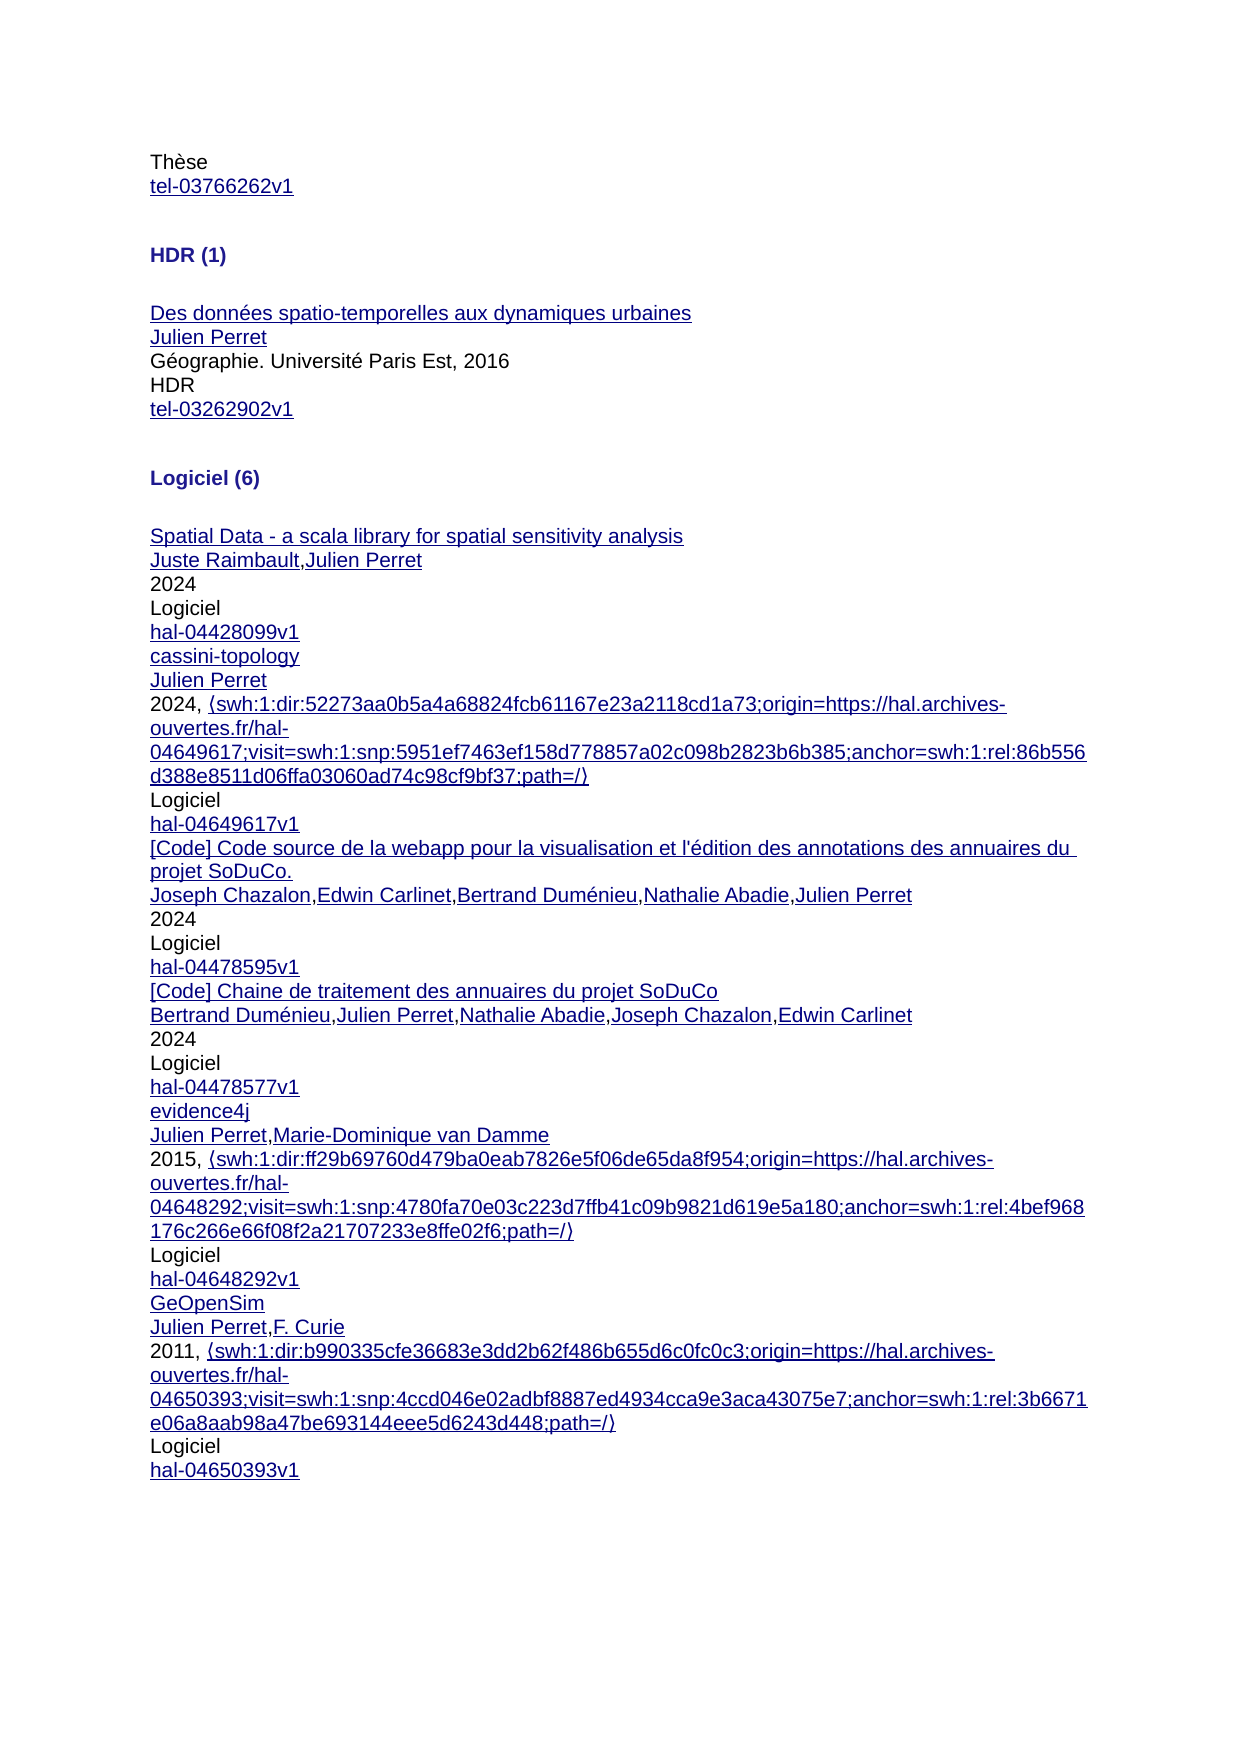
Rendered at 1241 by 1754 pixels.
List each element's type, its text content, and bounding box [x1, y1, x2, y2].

table_cell [Code] Code source de la webapp pour la visualisation et l'édition des annotations des annuaires du projet SoDuCo. Joseph Chazalon,Edwin Carlinet,Bertrand Duménieu,Nathalie Abadie,Julien Perret 2024 Logiciel hal-04478595v1 [150, 835, 1090, 979]
table_header Spatial Data - a scala library for spatial sensitivity analysis Juste Raimbault,Julien Perret 2024 Logiciel hal-04428099v1 [150, 524, 1090, 644]
table_cell GeOpenSim Julien Perret,F. Curie 2011, ⟨swh:1:dir:b990335cfe36683e3dd2b62f486b655d6c0fc0c3;origin=https://hal.archives-ouvertes.fr/hal-04650393;visit=swh:1:snp:4ccd046e02adbf8887ed4934cca9e3aca43075e7;anchor=swh:1:rel:3b6671e06a8aab98a47be693144eee5d6243d448;path=/⟩ Logiciel hal-04650393v1 [150, 1291, 1090, 1482]
subtitle Logiciel (6) [150, 466, 1090, 489]
subtitle HDR (1) [150, 243, 1090, 267]
table_cell cassini-topology Julien Perret 2024, ⟨swh:1:dir:52273aa0b5a4a68824fcb61167e23a2118cd1a73;origin=https://hal.archives-ouvertes.fr/hal-04649617;visit=swh:1:snp:5951ef7463ef158d778857a02c098b2823b6b385;anchor=swh:1:rel:86b556d388e8511d06ffa03060ad74c98cf9bf37;path=/⟩ Logiciel hal-04649617v1 [150, 644, 1090, 835]
table_header Des données spatio-temporelles aux dynamiques urbaines Julien Perret Géographie. Université Paris Est, 2016 HDR tel-03262902v1 [150, 301, 1090, 421]
table_cell evidence4j Julien Perret,Marie-Dominique van Damme 2015, ⟨swh:1:dir:ff29b69760d479ba0eab7826e5f06de65da8f954;origin=https://hal.archives-ouvertes.fr/hal-04648292;visit=swh:1:snp:4780fa70e03c223d7ffb41c09b9821d619e5a180;anchor=swh:1:rel:4bef968176c266e66f08f2a21707233e8ffe02f6;path=/⟩ Logiciel hal-04648292v1 [150, 1099, 1090, 1291]
table_header Thèse tel-03766262v1 [150, 150, 1090, 198]
table_cell [Code] Chaine de traitement des annuaires du projet SoDuCo Bertrand Duménieu,Julien Perret,Nathalie Abadie,Joseph Chazalon,Edwin Carlinet 2024 Logiciel hal-04478577v1 [150, 979, 1090, 1099]
